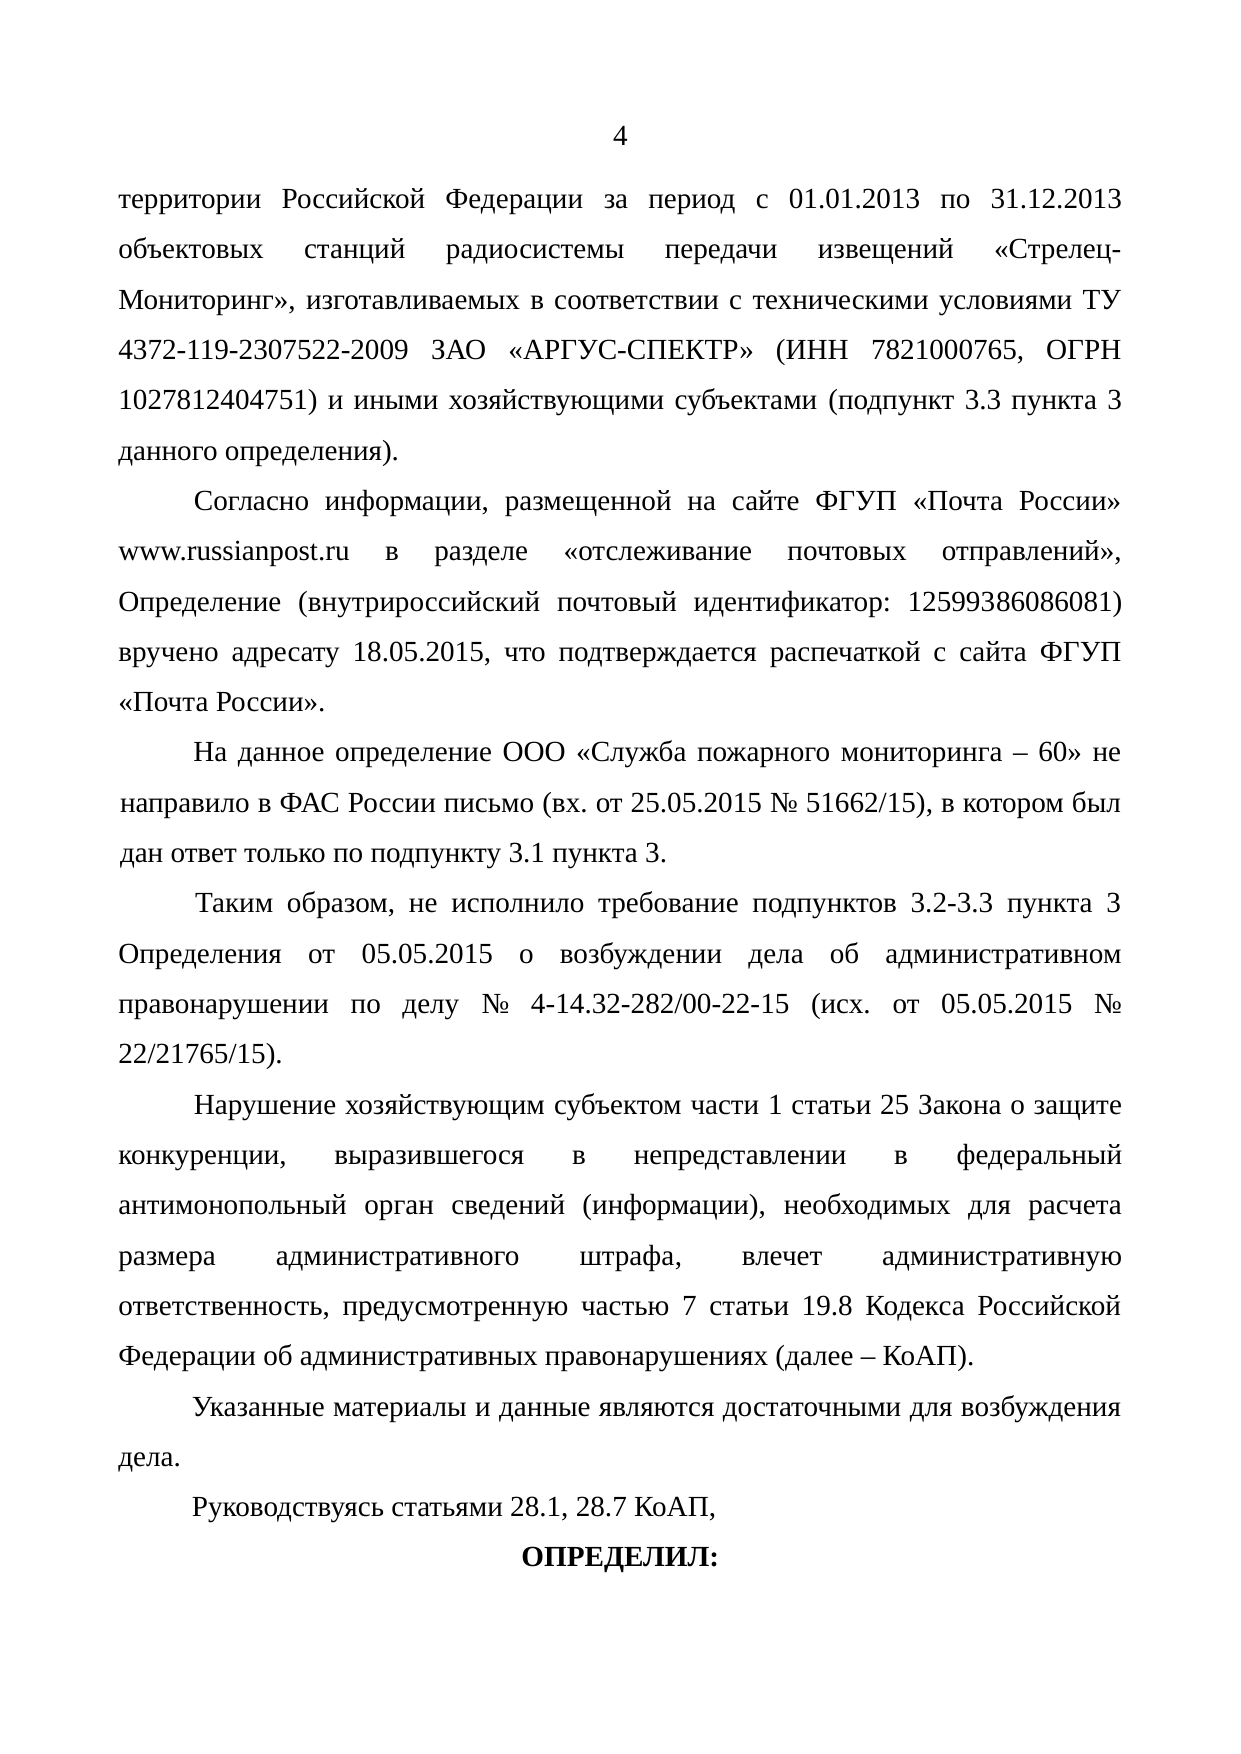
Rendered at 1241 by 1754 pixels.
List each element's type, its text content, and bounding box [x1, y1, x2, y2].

text Нарушение хозяйствующим субъектом части 1 статьи 25 Закона о защите конкуренции, выразившегося в непредставлении в федеральный антимонопольный орган сведений (информации), необходимых для расчета размера административного штрафа, влечет административную ответственность, предусмотренную частью 7 статьи 19.8 Кодекса Российской Федерации об административных правонарушениях (далее – КоАП). [118, 1087, 1122, 1372]
text Указанные материалы и данные являются достаточными для возбуждения дела. [118, 1389, 1122, 1472]
text Таким образом, не исполнило требование подпунктов 3.2-3.3 пункта 3 Определения от 05.05.2015 о возбуждении дела об административном правонарушении по делу № 4-14.32-282/00-22-15 (исх. от 05.05.2015 № 22/21765/15). [118, 886, 1122, 1070]
text территории Российской Федерации за период с 01.01.2013 по 31.12.2013 объектовых станций радиосистемы передачи извещений «Стрелец-Мониторинг», изготавливаемых в соответствии с техническими условиями ТУ 4372-119-2307522-2009 ЗАО «АРГУС-СПЕКТР» (ИНН 7821000765, ОГРН 1027812404751) и иными хозяйствующими субъектами (подпункт 3.3 пункта 3 данного определения). [118, 181, 1122, 466]
text На данное определение ООО «Служба пожарного мониторинга – 60» не направило в ФАС России письмо (вх. от 25.05.2015 № 51662/15), в котором был дан ответ только по подпункту 3.1 пункта 3. [120, 734, 1122, 869]
text ОПРЕДЕЛИЛ: [118, 1539, 1122, 1573]
text Согласно информации, размещенной на сайте ФГУП «Почта России» www.russianpost.ru в разделе «отслеживание почтовых отправлений», Определение (внутрироссийский почтовый идентификатор: 12599386086081) вручено адресату 18.05.2015, что подтверждается распечаткой с сайта ФГУП «Почта России». [118, 483, 1122, 718]
text Руководствуясь статьями 28.1, 28.7 КоАП, [118, 1489, 1122, 1523]
